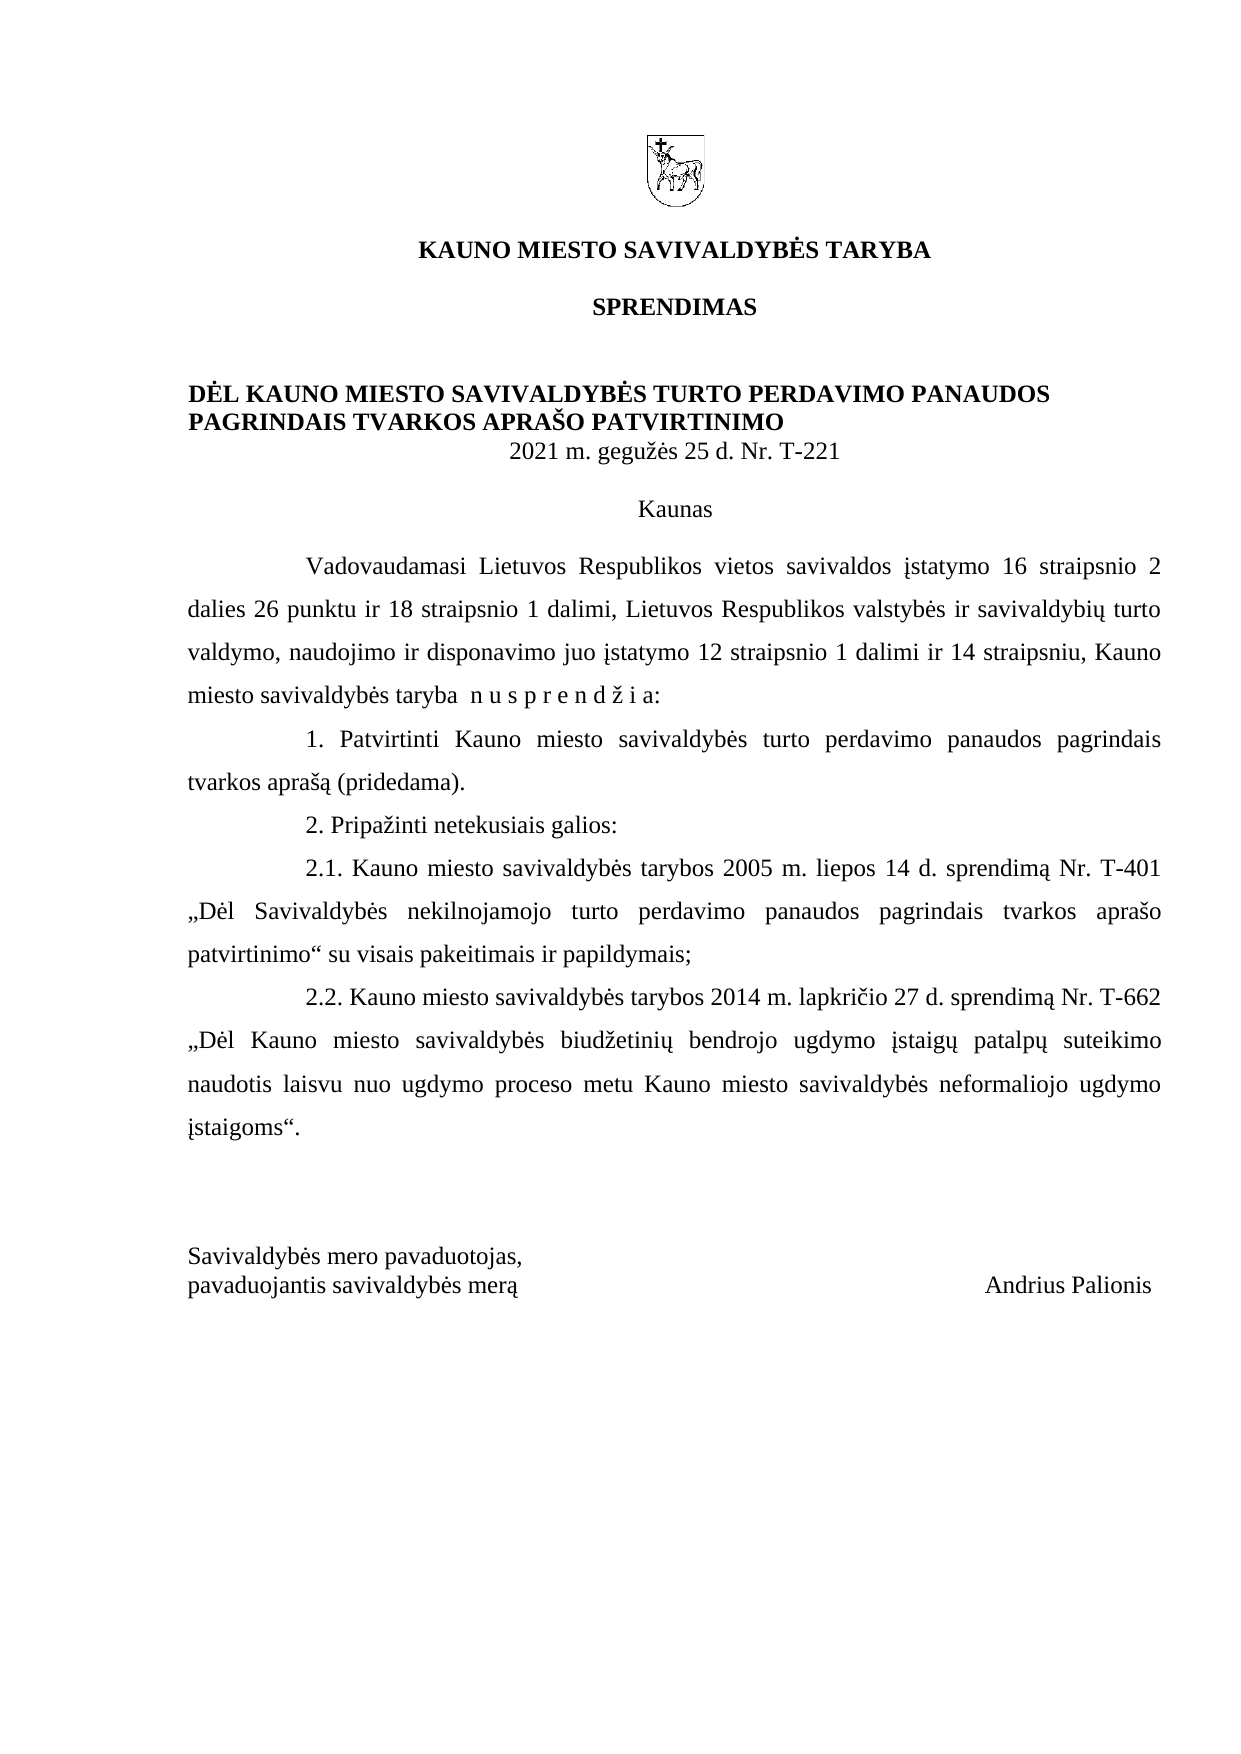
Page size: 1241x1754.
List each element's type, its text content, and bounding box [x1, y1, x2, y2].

text 2021 m. gegužės 25 d. Nr. T-221 [187, 436, 1162, 465]
text SPRENDIMAS [187, 292, 1162, 321]
text pavaduojantis savivaldybės merą Andrius Palionis [187, 1270, 1162, 1299]
text 1. Patvirtinti Kauno miesto savivaldybės turto perdavimo panaudos pagrindais tvarkos aprašą (pridedama). [187, 724, 1162, 796]
text 2.2. Kauno miesto savivaldybės tarybos 2014 m. lapkričio 27 d. sprendimą Nr. T-662 „Dėl Kauno miesto savivaldybės biudžetinių bendrojo ugdymo įstaigų patalpų suteikimo naudotis laisvu nuo ugdymo proceso metu Kauno miesto savivaldybės neformaliojo ugdymo įstaigoms“. [187, 982, 1162, 1141]
text KAUNO MIESTO SAVIVALDYBĖS TARYBA [187, 235, 1162, 264]
text Vadovaudamasi Lietuvos Respublikos vietos savivaldos įstatymo 16 straipsnio 2 dalies 26 punktu ir 18 straipsnio 1 dalimi, Lietuvos Respublikos valstybės ir savivaldybių turto valdymo, naudojimo ir disponavimo juo įstatymo 12 straipsnio 1 dalimi ir 14 straipsniu, Kauno miesto savivaldybės taryba n u s p r e n d ž i a: [187, 551, 1162, 709]
text DĖL KAUNO MIESTO SAVIVALDYBĖS TURTO PERDAVIMO PANAUDOS PAGRINDAIS TVARKOS APRAŠO PATVIRTINIMO [188, 379, 1162, 436]
text 2.1. Kauno miesto savivaldybės tarybos 2005 m. liepos 14 d. sprendimą Nr. T-401 „Dėl Savivaldybės nekilnojamojo turto perdavimo panaudos pagrindais tvarkos aprašo patvirtinimo“ su visais pakeitimais ir papildymais; [187, 853, 1162, 968]
text 2. Pripažinti netekusiais galios: [305, 810, 1162, 839]
text Savivaldybės mero pavaduotojas, [187, 1241, 1162, 1270]
text Kaunas [188, 494, 1162, 522]
